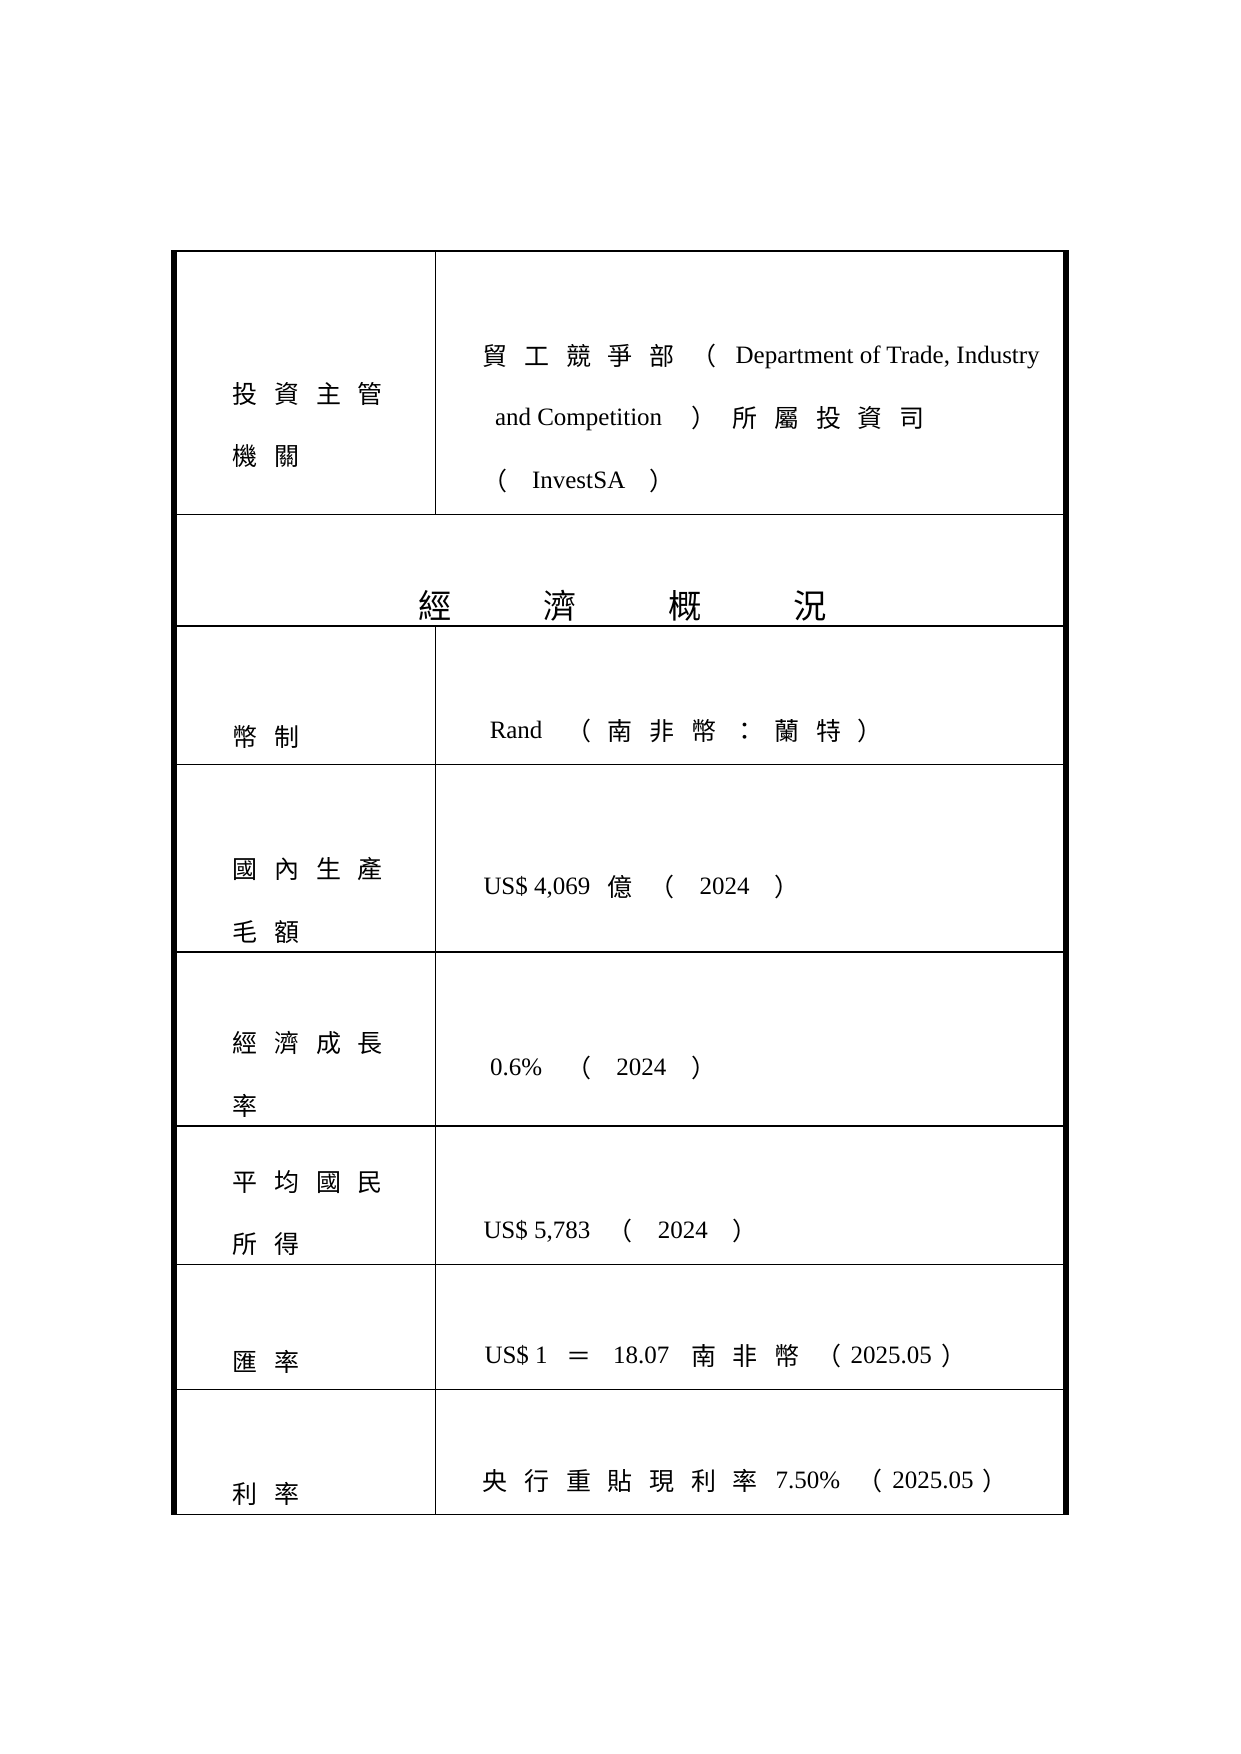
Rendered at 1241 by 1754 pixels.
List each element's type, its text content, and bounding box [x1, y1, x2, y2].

table_cell 利率 [177, 1390, 435, 1513]
table_cell 0.6%（2024） [436, 953, 1063, 1125]
table_cell 貿工競爭部（Department of Trade, Industry and Competition）所屬投資司（InvestSA） [436, 252, 1063, 513]
table_cell 平均國民所得 [177, 1127, 435, 1263]
table_cell US$ 1＝18.07南非幣（2025.05） [436, 1265, 1063, 1388]
table_cell 經 濟 概 況 [177, 515, 1063, 625]
table_cell 央行重貼現利率7.50%（2025.05） [436, 1390, 1063, 1513]
table_cell US$ 4,069億（2024） [436, 765, 1063, 951]
table_cell 匯率 [177, 1265, 435, 1388]
table_cell 投資主管機關 [177, 252, 435, 513]
table_cell 國內生產毛額 [177, 765, 435, 951]
table_cell US$ 5,783（2024） [436, 1127, 1063, 1263]
table_cell 經濟成長率 [177, 953, 435, 1125]
table_cell 幣制 [177, 627, 435, 763]
table_cell Rand（南非幣：蘭特） [436, 627, 1063, 763]
